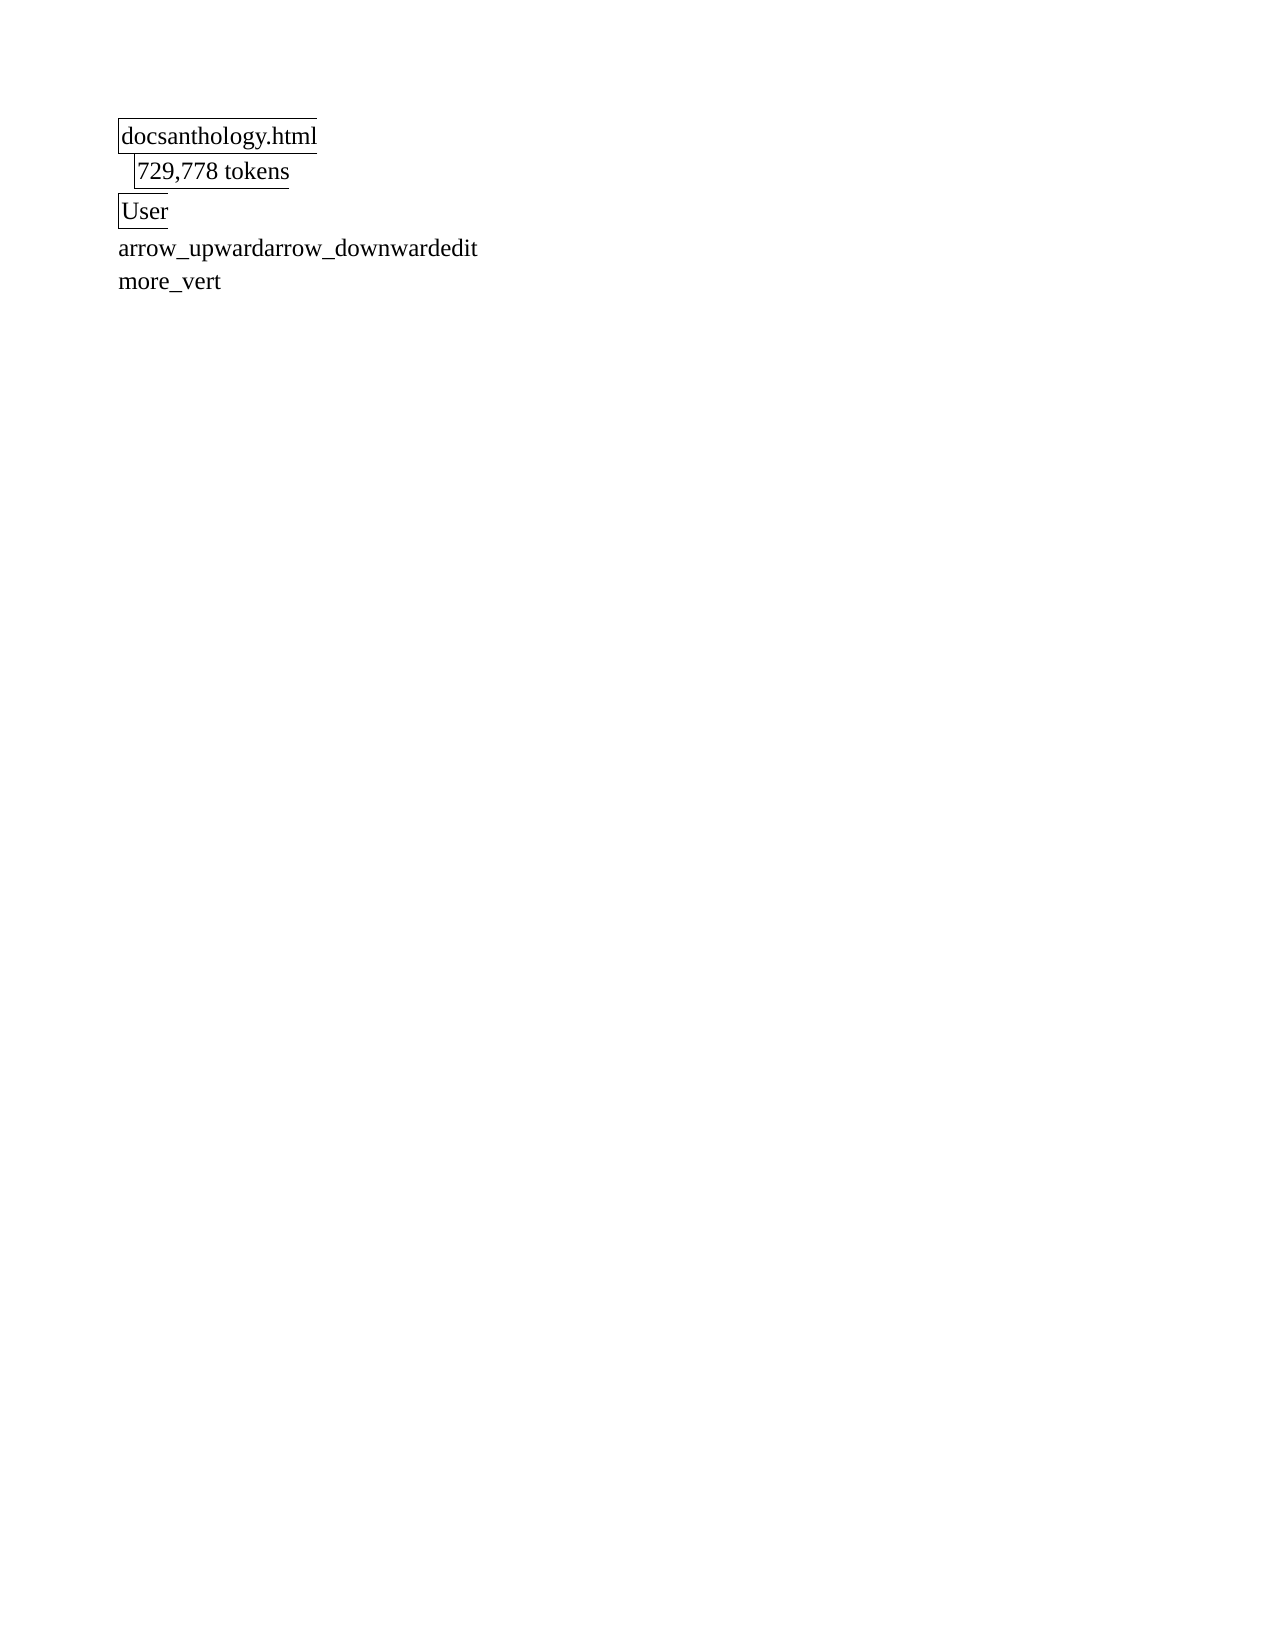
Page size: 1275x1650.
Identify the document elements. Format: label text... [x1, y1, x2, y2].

text docsanthology.html [119, 118, 1157, 153]
text 729,778 tokens [135, 153, 1157, 188]
text User [119, 193, 1157, 228]
text more_vert [118, 266, 1157, 295]
text arrow_upwardarrow_downwardedit [118, 233, 1157, 262]
